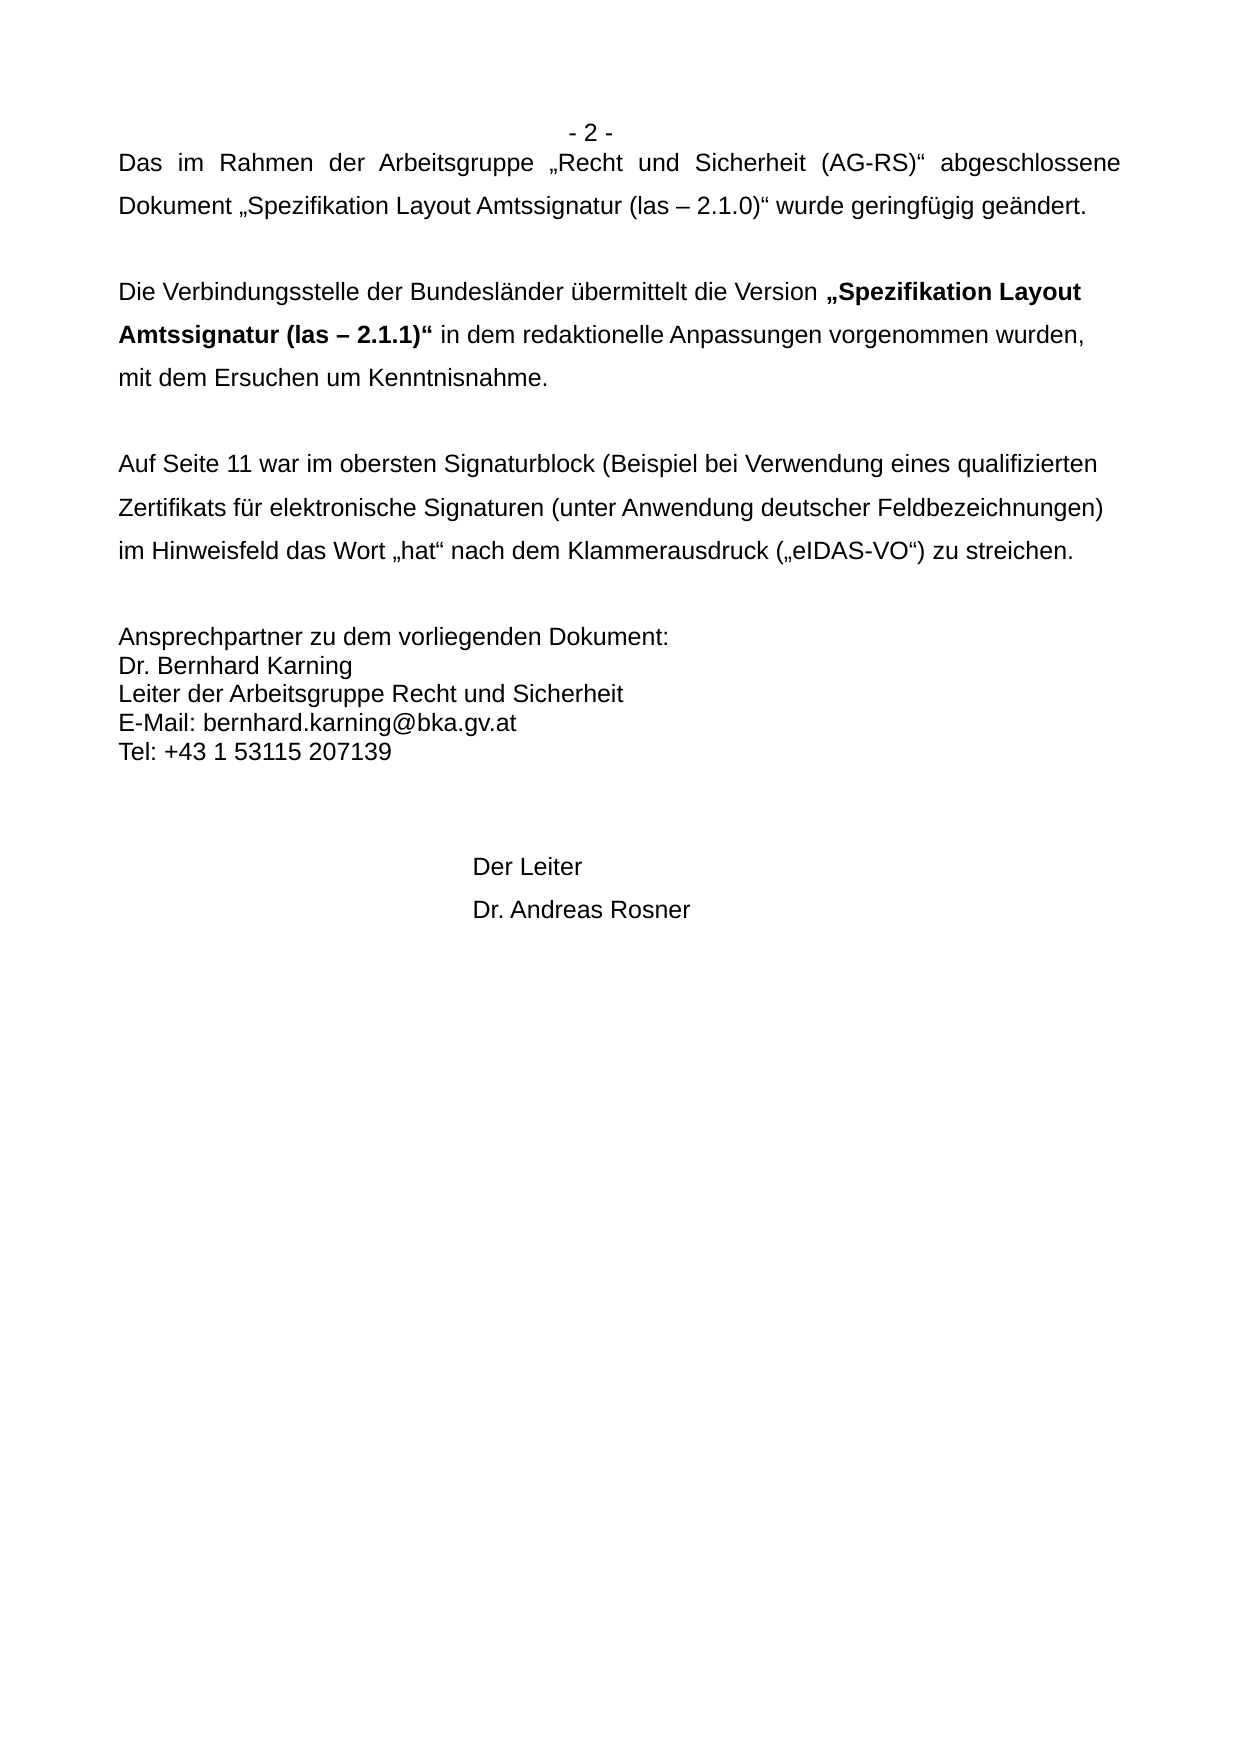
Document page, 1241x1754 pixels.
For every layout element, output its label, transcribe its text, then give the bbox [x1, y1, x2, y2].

subtitle Der Leiter [118, 852, 1122, 881]
text Dr. Bernhard Karning [118, 651, 1122, 679]
text E-Mail: bernhard.karning@bka.gv.at [118, 708, 1122, 737]
text Die Verbindungsstelle der Bundesländer übermittelt die Version „Spezifikation Layout Amtssignatur (las – 2.1.1)“ in dem redaktionelle Anpassungen vorgenommen wurden, mit dem Ersuchen um Kenntnisnahme. [118, 277, 1122, 392]
text Dr. Andreas Rosner [118, 895, 1122, 924]
text Ansprechpartner zu dem vorliegenden Dokument: [118, 622, 1122, 651]
text Leiter der Arbeitsgruppe Recht und Sicherheit [118, 679, 1122, 708]
text Das im Rahmen der Arbeitsgruppe „Recht und Sicherheit (AG-RS)“ abgeschlossene Dokument „Spezifikation Layout Amtssignatur (las – 2.1.0)“ wurde geringfügig geändert. [118, 148, 1122, 219]
subtitle Tel: +43 1 53115 207139 [118, 737, 1122, 766]
text Auf Seite 11 war im obersten Signaturblock (Beispiel bei Verwendung eines qualifizierten Zertifikats für elektronische Signaturen (unter Anwendung deutscher Feldbezeichnungen) im Hinweisfeld das Wort „hat“ nach dem Klammerausdruck („eIDAS-VO“) zu streichen. [118, 449, 1122, 564]
